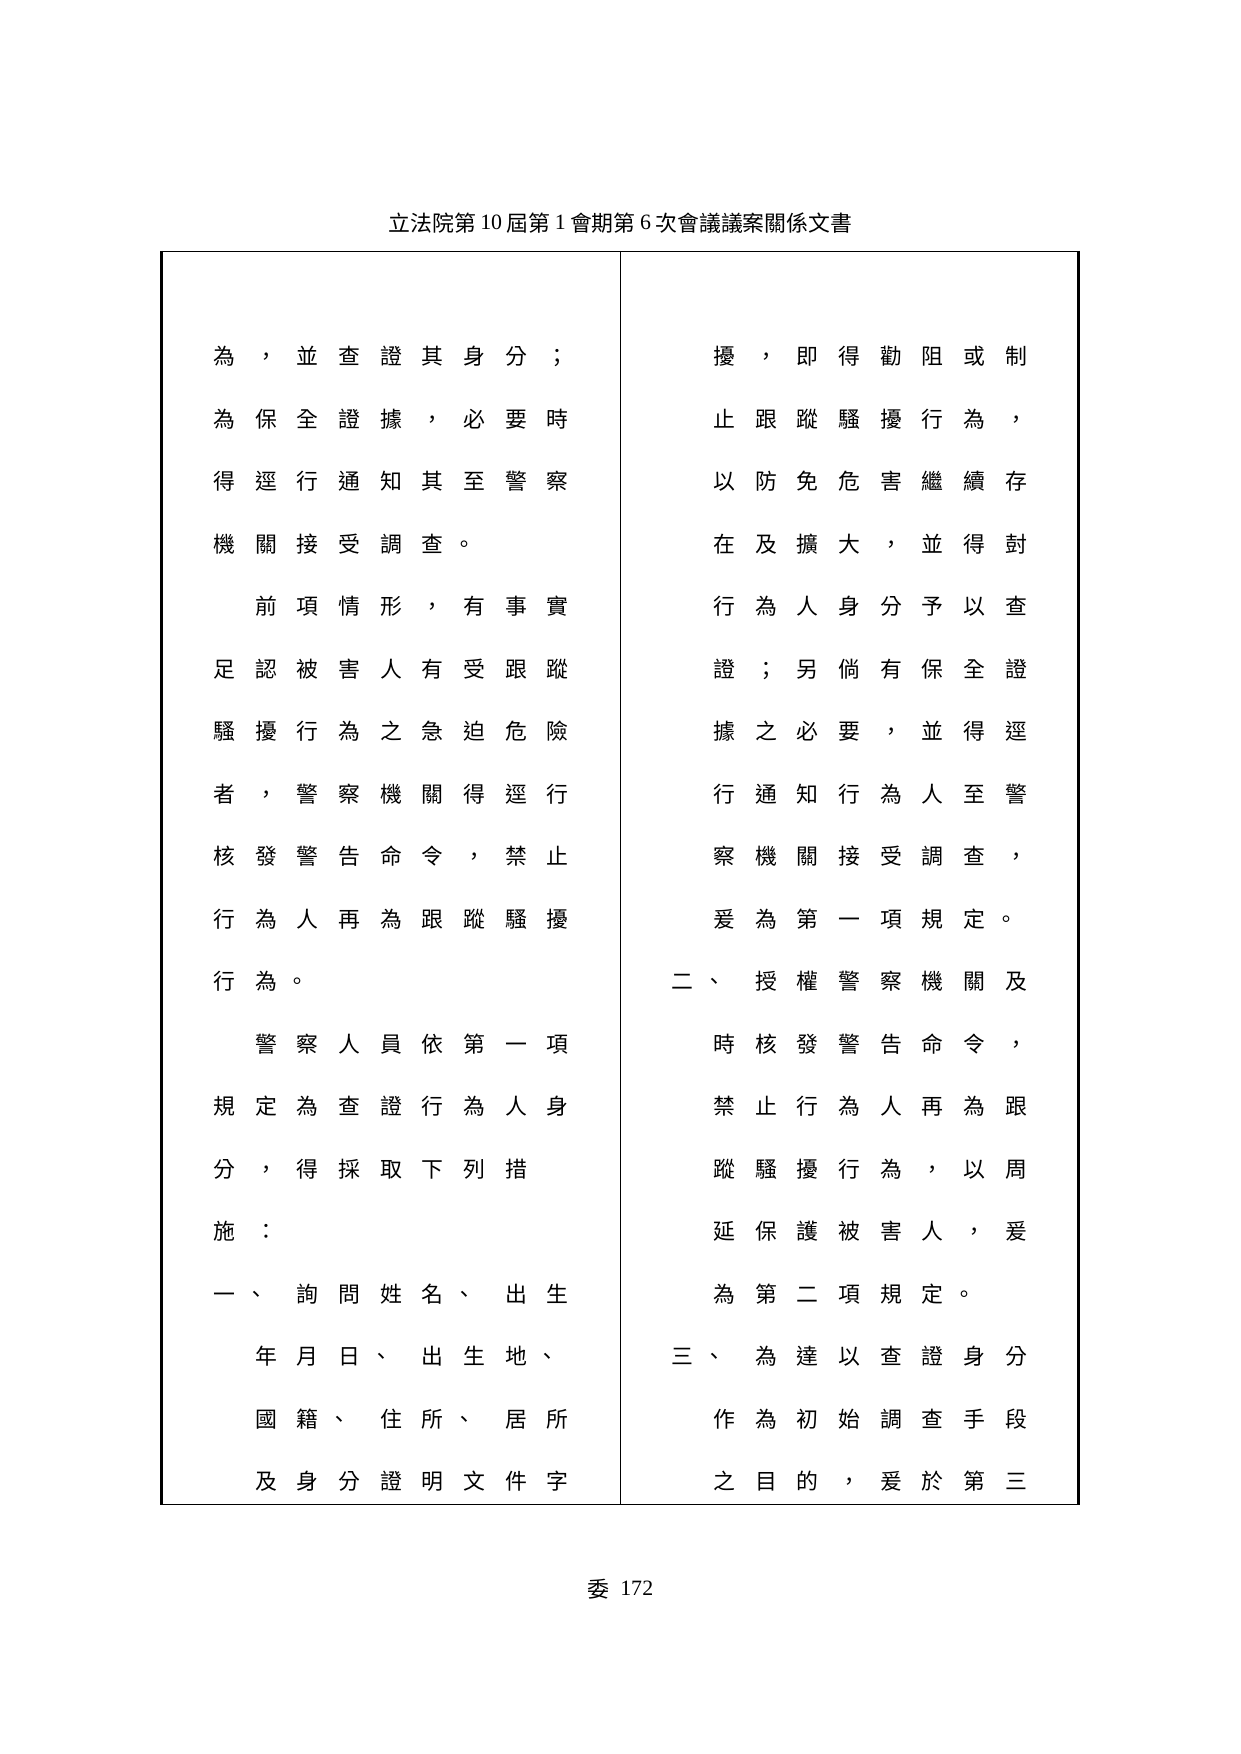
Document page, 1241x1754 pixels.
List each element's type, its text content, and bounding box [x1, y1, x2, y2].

table_cell 擾，即得勸阻或制止跟蹤騷擾行為，以防免危害繼續存在及擴大，並得尌行為人身分予以查證；另倘有保全證據之必要，並得逕行通知行為人至警察機關接受調查，爰為第一項規定。 二、授權警察機關及時核發警告命令，禁止行為人再為跟蹤騷擾行為，以周延保護被害人，爰為第二項規定。 三、為達以查證身分作為初始調查手段之目的，爰於第三 [621, 252, 1077, 1504]
table_cell 為，並查證其身分；為保全證據，必要時得逕行通知其至警察機關接受調查。 前項情形，有事實足認被害人有受跟蹤騷擾行為之急迫危險者，警察機關得逕行核發警告命令，禁止行為人再為跟蹤騷擾行為。 警察人員依第一項規定為查證行為人身分，得採取下列措施： 一、詢問姓名、出生年月日、出生地、國籍、住所、居所及身分證明文件字 [163, 252, 620, 1504]
